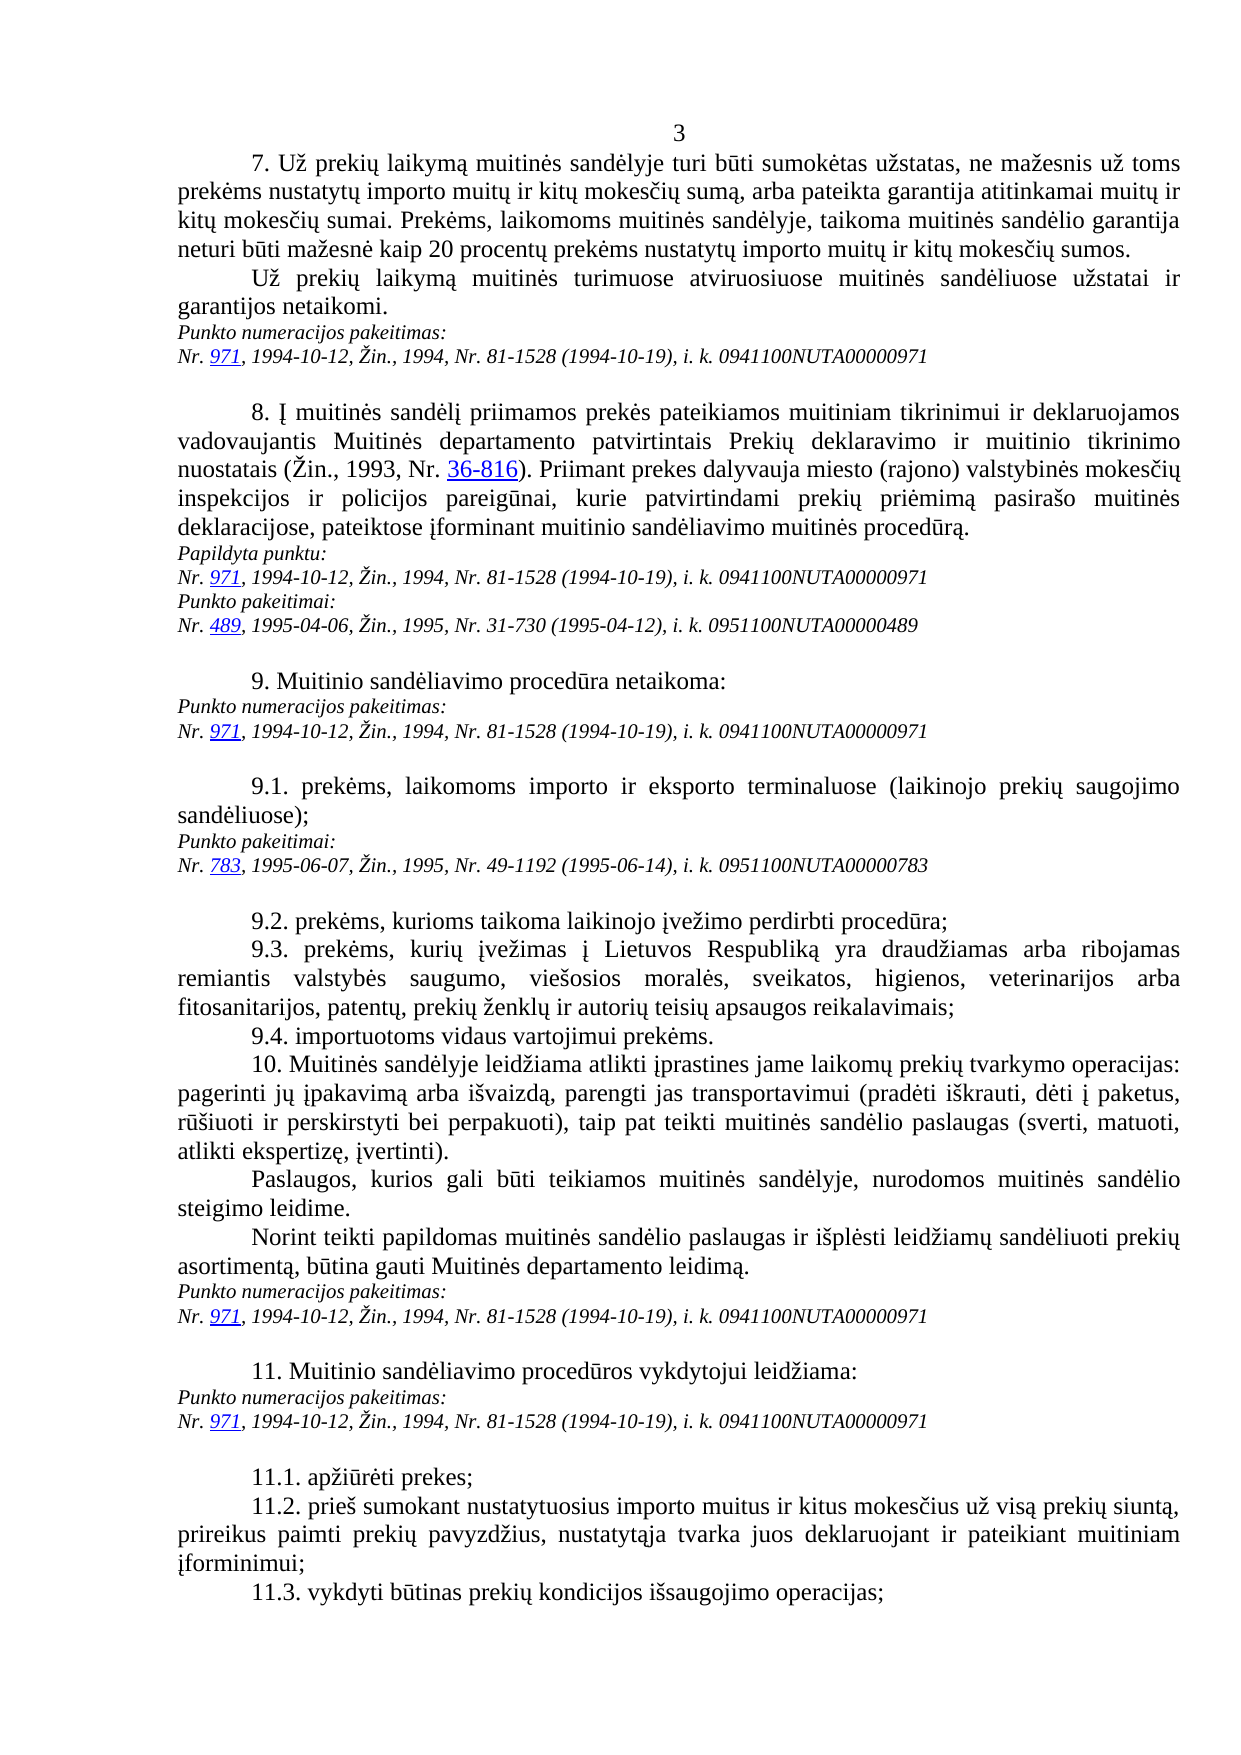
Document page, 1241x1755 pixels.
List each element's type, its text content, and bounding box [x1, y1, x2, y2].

text Nr. 971, 1994-10-12, Žin., 1994, Nr. 81-1528 (1994-10-19), i. k. 0941100NUTA00000971 [177, 718, 1181, 743]
text Punkto numeracijos pakeitimas: [177, 1385, 1181, 1409]
text 9.2. prekėms, kurioms taikoma laikinojo įvežimo perdirbti procedūra; [177, 906, 1181, 934]
text 11.2. prieš sumokant nustatytuosius importo muitus ir kitus mokesčius už visą prekių siuntą, prireikus paimti prekių pavyzdžius, nustatytąja tvarka juos deklaruojant ir pateikiant muitiniam įforminimui; [177, 1491, 1181, 1577]
text 9. Muitinio sandėliavimo procedūra netaikoma: [177, 666, 1181, 694]
text Punkto numeracijos pakeitimas: [177, 694, 1181, 718]
text 9.1. prekėms, laikomoms importo ir eksporto terminaluose (laikinojo prekių saugojimo sandėliuose); [177, 771, 1181, 829]
text Papildyta punktu: [177, 541, 1181, 565]
text Punkto numeracijos pakeitimas: [177, 320, 1181, 344]
text Nr. 783, 1995-06-07, Žin., 1995, Nr. 49-1192 (1995-06-14), i. k. 0951100NUTA00000783 [177, 853, 1181, 877]
text Punkto numeracijos pakeitimas: [177, 1279, 1181, 1303]
text 8. Į muitinės sandėlį priimamos prekės pateikiamos muitiniam tikrinimui ir deklaruojamos vadovaujantis Muitinės departamento patvirtintais Prekių deklaravimo ir muitinio tikrinimo nuostatais (Žin., 1993, Nr. 36-816). Priimant prekes dalyvauja miesto (rajono) valstybinės mokesčių inspekcijos ir policijos pareigūnai, kurie patvirtindami prekių priėmimą pasirašo muitinės deklaracijose, pateiktose įforminant muitinio sandėliavimo muitinės procedūrą. [177, 397, 1181, 541]
text 10. Muitinės sandėlyje leidžiama atlikti įprastines jame laikomų prekių tvarkymo operacijas: pagerinti jų įpakavimą arba išvaizdą, parengti jas transportavimui (pradėti iškrauti, dėti į paketus, rūšiuoti ir perskirstyti bei perpakuoti), taip pat teikti muitinės sandėlio paslaugas (sverti, matuoti, atlikti ekspertizę, įvertinti). [177, 1049, 1181, 1164]
text 7. Už prekių laikymą muitinės sandėlyje turi būti sumokėtas užstatas, ne mažesnis už toms prekėms nustatytų importo muitų ir kitų mokesčių sumą, arba pateikta garantija atitinkamai muitų ir kitų mokesčių sumai. Prekėms, laikomoms muitinės sandėlyje, taikoma muitinės sandėlio garantija neturi būti mažesnė kaip 20 procentų prekėms nustatytų importo muitų ir kitų mokesčių sumos. [177, 148, 1181, 263]
text Nr. 489, 1995-04-06, Žin., 1995, Nr. 31-730 (1995-04-12), i. k. 0951100NUTA00000489 [177, 613, 1181, 637]
text 11.3. vykdyti būtinas prekių kondicijos išsaugojimo operacijas; [177, 1577, 1181, 1606]
text Nr. 971, 1994-10-12, Žin., 1994, Nr. 81-1528 (1994-10-19), i. k. 0941100NUTA00000971 [177, 1409, 1181, 1433]
text Nr. 971, 1994-10-12, Žin., 1994, Nr. 81-1528 (1994-10-19), i. k. 0941100NUTA00000971 [177, 565, 1181, 589]
text Paslaugos, kurios gali būti teikiamos muitinės sandėlyje, nurodomos muitinės sandėlio steigimo leidime. [177, 1164, 1181, 1222]
text Už prekių laikymą muitinės turimuose atviruosiuose muitinės sandėliuose užstatai ir garantijos netaikomi. [177, 263, 1181, 320]
text Punkto pakeitimai: [177, 589, 1181, 613]
text Punkto pakeitimai: [177, 829, 1181, 853]
text Nr. 971, 1994-10-12, Žin., 1994, Nr. 81-1528 (1994-10-19), i. k. 0941100NUTA00000971 [177, 344, 1181, 368]
text 9.4. importuotoms vidaus vartojimui prekėms. [177, 1021, 1181, 1049]
text Nr. 971, 1994-10-12, Žin., 1994, Nr. 81-1528 (1994-10-19), i. k. 0941100NUTA00000971 [177, 1303, 1181, 1328]
text 11.1. apžiūrėti prekes; [177, 1462, 1181, 1491]
text 9.3. prekėms, kurių įvežimas į Lietuvos Respubliką yra draudžiamas arba ribojamas remiantis valstybės saugumo, viešosios moralės, sveikatos, higienos, veterinarijos arba fitosanitarijos, patentų, prekių ženklų ir autorių teisių apsaugos reikalavimais; [177, 934, 1181, 1021]
text Norint teikti papildomas muitinės sandėlio paslaugas ir išplėsti leidžiamų sandėliuoti prekių asortimentą, būtina gauti Muitinės departamento leidimą. [177, 1222, 1181, 1279]
text 11. Muitinio sandėliavimo procedūros vykdytojui leidžiama: [177, 1356, 1181, 1385]
